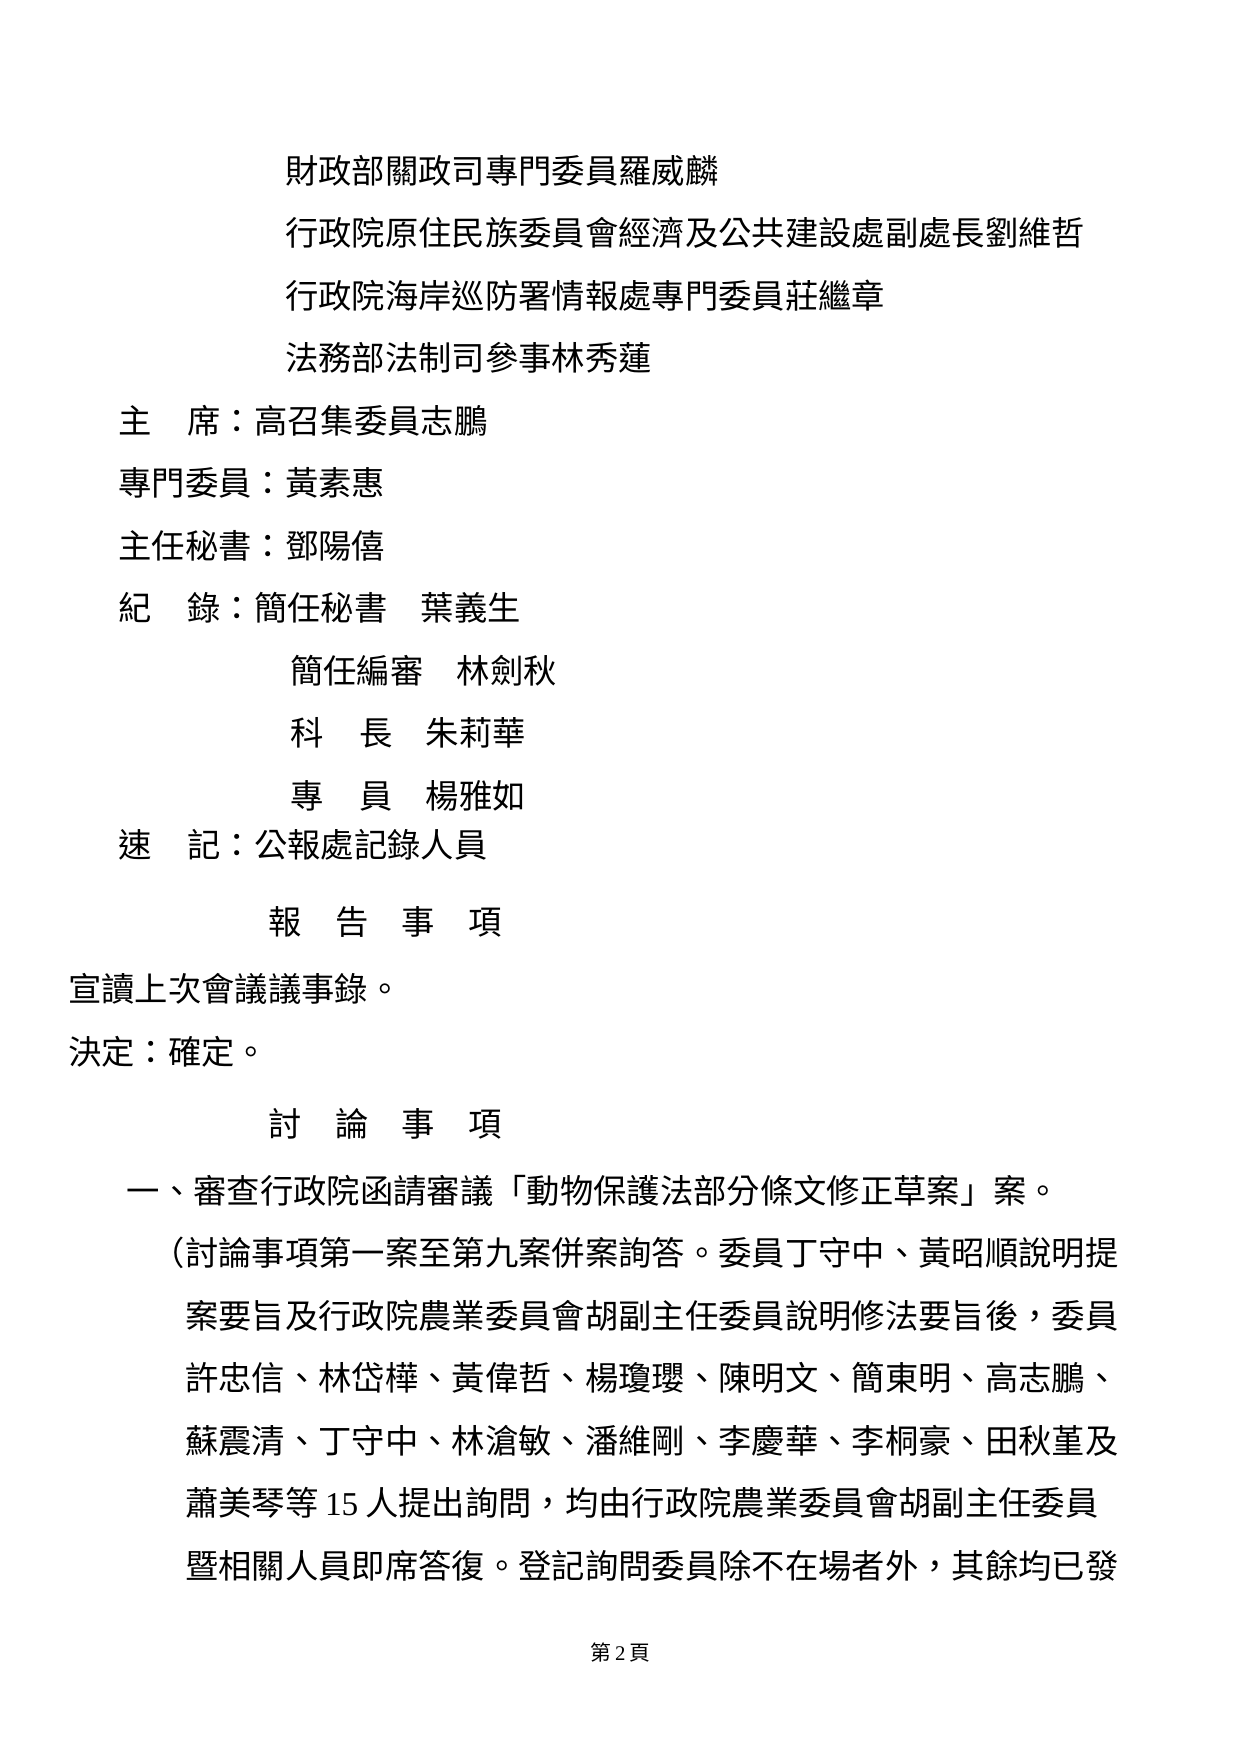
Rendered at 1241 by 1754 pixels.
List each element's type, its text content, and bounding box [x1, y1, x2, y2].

text 行政院原住民族委員會經濟及公共建設處副處長劉維哲 [285, 189, 1121, 252]
text 主任秘書：鄧陽僖 [118, 502, 1122, 564]
text 報 告 事 項 [118, 891, 1122, 945]
text 法務部法制司參事林秀蓮 [285, 314, 1121, 377]
text 專門委員：黃素惠 [118, 439, 1122, 502]
text 科長 朱莉華 [290, 689, 1122, 752]
text 財政部關政司專門委員羅威麟 [285, 127, 1121, 189]
text 行政院海岸巡防署情報處專門委員莊繼章 [285, 252, 1121, 314]
text （討論事項第一案至第九案併案詢答。委員丁守中、黃昭順說明提案要旨及行政院農業委員會胡副主任委員說明修法要旨後，委員許忠信、林岱樺、黃偉哲、楊瓊瓔、陳明文、簡東明、高志鵬、蘇震清、丁守中、林滄敏、潘維剛、李慶華、李桐豪、田秋堇及蕭美琴等15人提出詢問，均由行政院農業委員會胡副主任委員暨相關人員即席答復。登記詢問委員除不在場者外，其餘均已發 [151, 1210, 1122, 1585]
text 決定：確定。 [68, 1008, 1122, 1070]
text 速記：公報處記錄人員 [118, 814, 1122, 869]
text 紀錄：簡任秘書 葉義生 [118, 564, 1122, 627]
text 主席：高召集委員志鵬 [118, 377, 1122, 439]
text 專員 楊雅如 [290, 752, 1122, 814]
text 討 論 事 項 [118, 1093, 1122, 1147]
text 一、審查行政院函請審議「動物保護法部分條文修正草案」案。 [126, 1147, 1122, 1210]
text 簡任編審 林劍秋 [290, 627, 1122, 689]
text 宣讀上次會議議事錄。 [68, 945, 1122, 1008]
